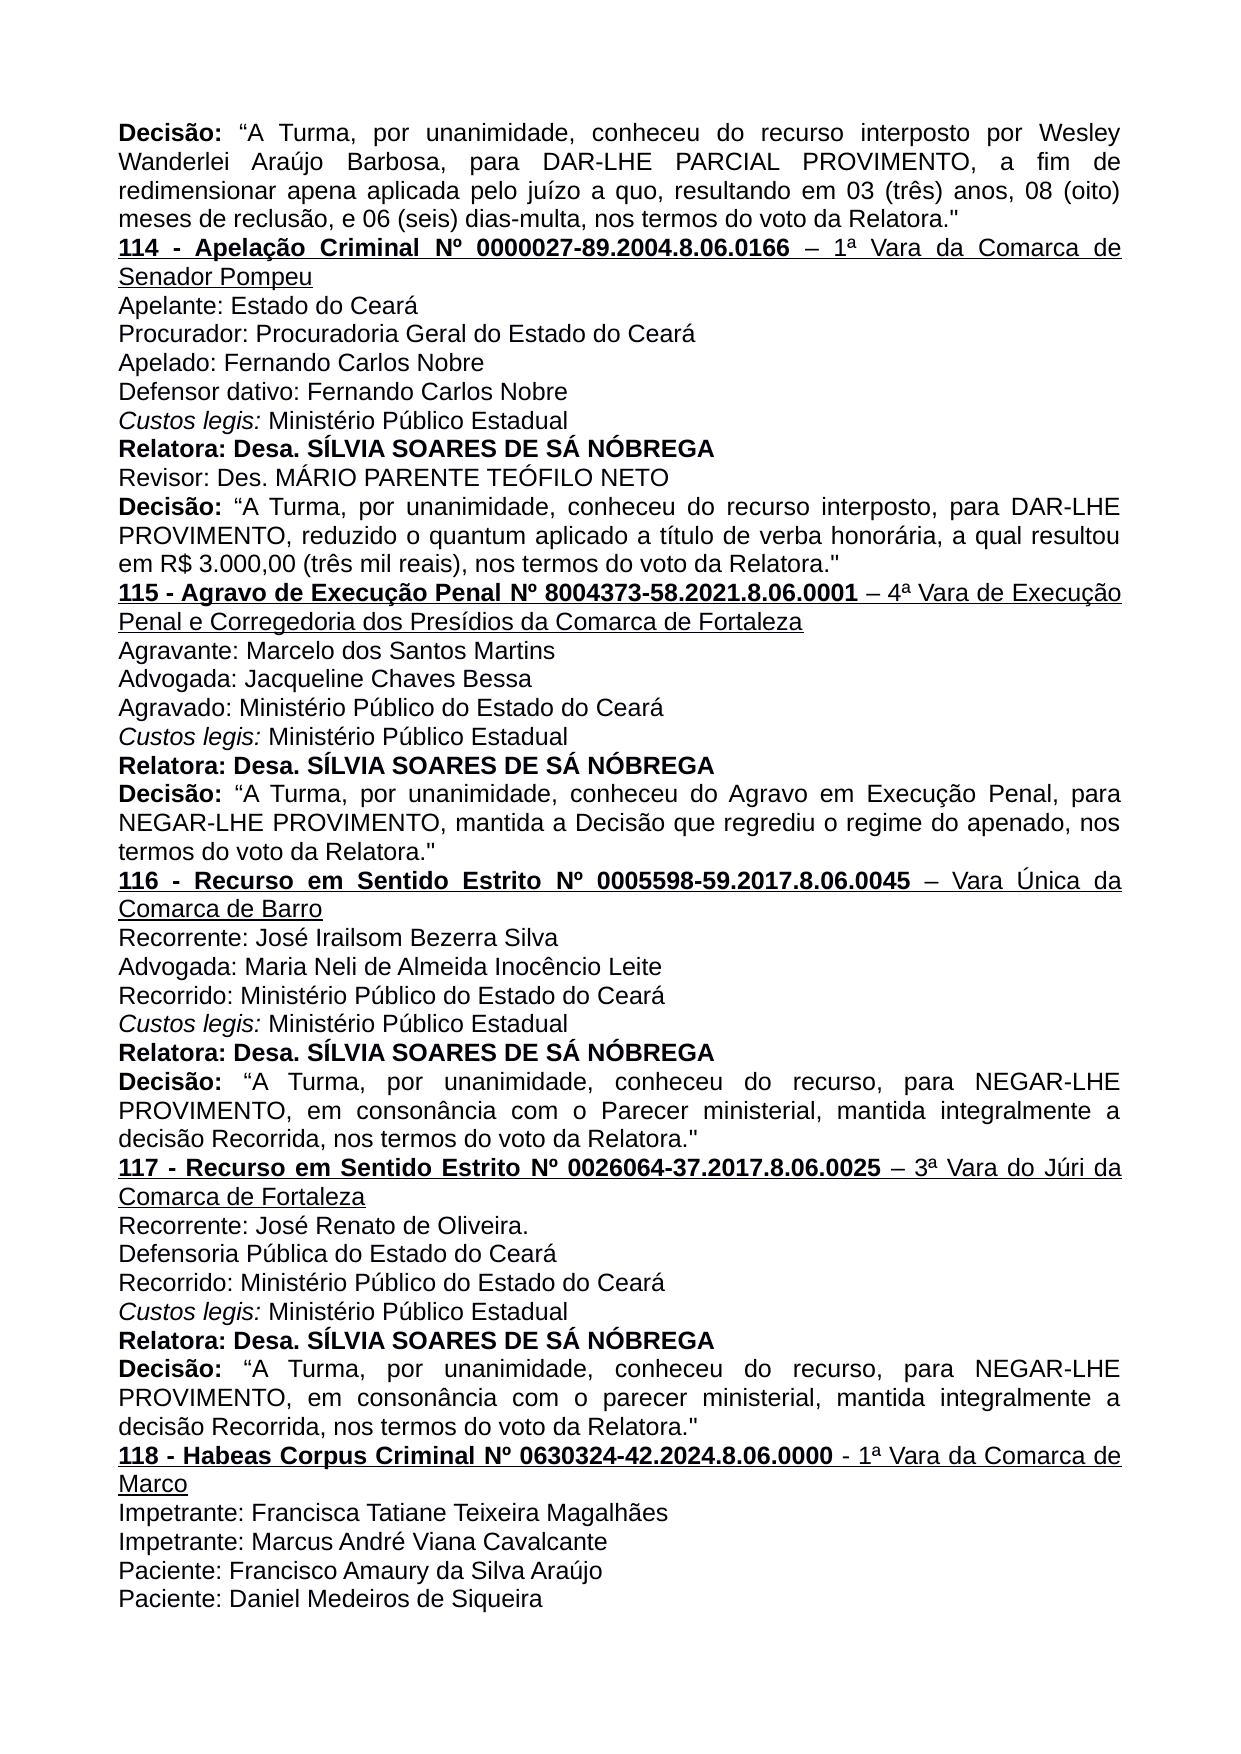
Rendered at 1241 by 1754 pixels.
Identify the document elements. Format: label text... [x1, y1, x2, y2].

text Comarca de Barro [118, 892, 1122, 923]
text Advogada: Maria Neli de Almeida Inocêncio Leite [118, 952, 1122, 981]
text Comarca de Fortaleza [118, 1179, 1122, 1211]
text Custos legis: Ministério Público Estadual [118, 1009, 1122, 1038]
text 116 - Recurso em Sentido Estrito Nº 0005598-59.2017.8.06.0045 – Vara Única da [118, 866, 1122, 891]
text Relatora: Desa. SÍLVIA SOARES DE SÁ NÓBREGA [118, 1038, 1122, 1067]
text Agravado: Ministério Público do Estado do Ceará [118, 693, 1122, 722]
text Defensor dativo: Fernando Carlos Nobre [118, 377, 1122, 406]
text 114 - Apelação Criminal Nº 0000027-89.2004.8.06.0166 – 1ª Vara da Comarca de [118, 233, 1122, 258]
text Recorrente: José Irailsom Bezerra Silva [118, 923, 1122, 952]
text Decisão: “A Turma, por unanimidade, conheceu do recurso interposto, para DAR-LHE PROVIMENTO, reduzido o quantum aplicado a título de verba honorária, a qual resultou em R$ 3.000,00 (três mil reais), nos termos do voto da Relatora." [118, 492, 1122, 578]
text Apelante: Estado do Ceará [118, 291, 1122, 319]
text 115 - Agravo de Execução Penal Nº 8004373-58.2021.8.06.0001 – 4ª Vara de Execução [118, 578, 1122, 603]
text Custos legis: Ministério Público Estadual [118, 406, 1122, 434]
text Senador Pompeu [118, 259, 1122, 291]
text Impetrante: Francisca Tatiane Teixeira Magalhães [118, 1498, 1122, 1527]
text Impetrante: Marcus André Viana Cavalcante [118, 1527, 1122, 1556]
text Relatora: Desa. SÍLVIA SOARES DE SÁ NÓBREGA [118, 434, 1122, 463]
text Paciente: Daniel Medeiros de Siqueira [118, 1584, 1122, 1613]
text Advogada: Jacqueline Chaves Bessa [118, 664, 1122, 693]
text Decisão: “A Turma, por unanimidade, conheceu do Agravo em Execução Penal, para NEGAR-LHE PROVIMENTO, mantida a Decisão que regrediu o regime do apenado, nos termos do voto da Relatora." [118, 779, 1122, 866]
text 117 - Recurso em Sentido Estrito Nº 0026064-37.2017.8.06.0025 – 3ª Vara do Júri da [118, 1153, 1122, 1178]
text Agravante: Marcelo dos Santos Martins [118, 636, 1122, 664]
text 118 - Habeas Corpus Criminal Nº 0630324-42.2024.8.06.0000 - 1ª Vara da Comarca de [118, 1441, 1122, 1466]
text Decisão: “A Turma, por unanimidade, conheceu do recurso interposto por Wesley Wanderlei Araújo Barbosa, para DAR-LHE PARCIAL PROVIMENTO, a fim de redimensionar apena aplicada pelo juízo a quo, resultando em 03 (três) anos, 08 (oito) meses de reclusão, e 06 (seis) dias-multa, nos termos do voto da Relatora." [118, 118, 1122, 233]
text Marco [118, 1467, 1122, 1498]
text Defensoria Pública do Estado do Ceará [118, 1239, 1122, 1268]
text Recorrido: Ministério Público do Estado do Ceará [118, 981, 1122, 1009]
text Paciente: Francisco Amaury da Silva Araújo [118, 1556, 1122, 1584]
text Relatora: Desa. SÍLVIA SOARES DE SÁ NÓBREGA [118, 1326, 1122, 1354]
text Custos legis: Ministério Público Estadual [118, 1297, 1122, 1326]
text Recorrido: Ministério Público do Estado do Ceará [118, 1268, 1122, 1297]
text Relatora: Desa. SÍLVIA SOARES DE SÁ NÓBREGA [118, 751, 1122, 779]
text Custos legis: Ministério Público Estadual [118, 722, 1122, 751]
text Penal e Corregedoria dos Presídios da Comarca de Fortaleza [118, 604, 1122, 636]
text Apelado: Fernando Carlos Nobre [118, 348, 1122, 377]
text Revisor: Des. MÁRIO PARENTE TEÓFILO NETO [118, 463, 1122, 492]
text Procurador: Procuradoria Geral do Estado do Ceará [118, 319, 1122, 348]
text Decisão: “A Turma, por unanimidade, conheceu do recurso, para NEGAR-LHE PROVIMENTO, em consonância com o Parecer ministerial, mantida integralmente a decisão Recorrida, nos termos do voto da Relatora." [118, 1067, 1122, 1153]
text Decisão: “A Turma, por unanimidade, conheceu do recurso, para NEGAR-LHE PROVIMENTO, em consonância com o parecer ministerial, mantida integralmente a decisão Recorrida, nos termos do voto da Relatora." [118, 1354, 1122, 1441]
text Recorrente: José Renato de Oliveira. [118, 1211, 1122, 1239]
